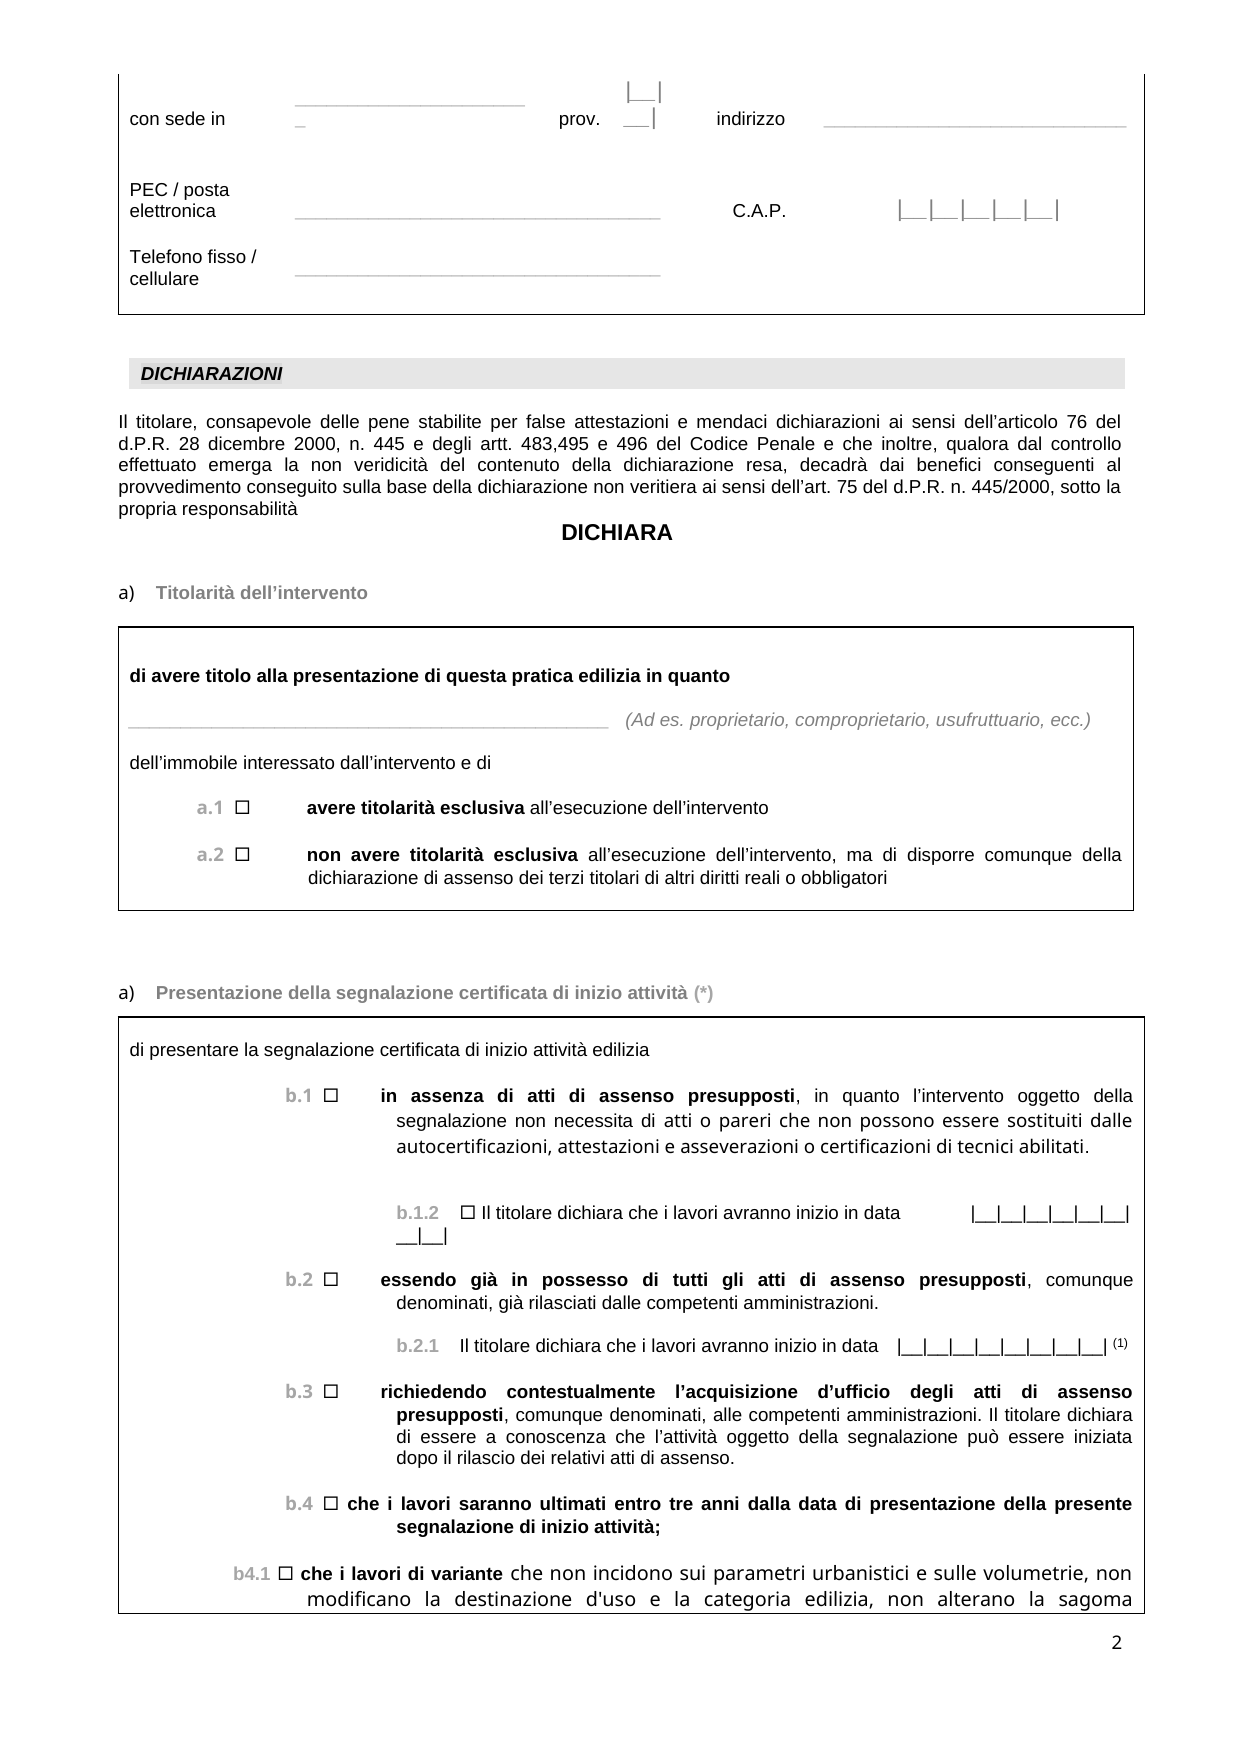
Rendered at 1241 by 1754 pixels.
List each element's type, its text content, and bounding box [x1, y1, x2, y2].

table_cell _______________________ [285, 74, 547, 129]
table_cell [118, 315, 1137, 411]
table_header di presentare la segnalazione certificata di inizio attività edilizia  in assenza di atti di assenso presupposti, in quanto l’intervento oggetto della segnalazione non necessita di atti o pareri che non possono essere sostituiti dalle autocertificazioni, attestazioni e asseverazioni o certificazioni di tecnici abilitati. b.1.2  Il titolare dichiara che i lavori avranno inizio in data |__|__|__|__|__|__|__|__|  essendo già in possesso di tutti gli atti di assenso presupposti, comunque denominati, già rilasciati dalle competenti amministrazioni. b.2.1 Il titolare dichiara che i lavori avranno inizio in data |__|__|__|__|__|__|__|__| (1)  richiedendo contestualmente l’acquisizione d’ufficio degli atti di assenso presupposti, comunque denominati, alle competenti amministrazioni. Il titolare dichiara di essere a conoscenza che l’attività oggetto della segnalazione può essere iniziata dopo il rilascio dei relativi atti di assenso.  che i lavori saranno ultimati entro tre anni dalla data di presentazione della presente segnalazione di inizio attività; b4.1  che i lavori di variante che non incidono sui parametri urbanistici e sulle volumetrie, non modificano la destinazione d'uso e la categoria edilizia, non alterano la sagoma [119, 1018, 1144, 1613]
table_header di avere titolo alla presentazione di questa pratica edilizia in quanto [119, 628, 1133, 687]
table_cell |__|__| [614, 74, 705, 129]
table_cell  avere titolarità esclusiva all’esecuzione dell’intervento  non avere titolarità esclusiva all’esecuzione dell’intervento, ma di disporre comunque della dichiarazione di assenso dei terzi titolari di altri diritti reali o obbligatori [119, 773, 1133, 910]
list Titolarità dell’intervento [118, 579, 1122, 605]
table_cell [705, 222, 814, 314]
table_cell prov. [548, 74, 614, 129]
table_cell [814, 222, 1144, 314]
table_cell ___________________________________ [285, 130, 705, 222]
table_cell |__|__|__|__|__| [814, 130, 1144, 222]
table_cell ___________________________________ [285, 222, 705, 314]
table_cell ______________________________________________ (Ad es. proprietario, comproprietario, usufruttuario, ecc.) dell’immobile interessato dall’intervento e di [119, 687, 1133, 773]
table_header DICHIARAZIONI [129, 358, 1125, 389]
table_cell [1137, 315, 1144, 411]
table_cell Telefono fisso / cellulare [119, 222, 285, 314]
table_cell C.A.P. [705, 130, 814, 222]
table_cell _____________________________ [814, 74, 1144, 129]
table_cell indirizzo [705, 74, 814, 129]
subtitle DICHIARA [118, 519, 1122, 545]
list Presentazione della segnalazione certificata di inizio attività (*) [118, 979, 1122, 1005]
table_cell con sede in [119, 74, 285, 129]
table_cell PEC / posta elettronica [119, 130, 285, 222]
text Il titolare, consapevole delle pene stabilite per false attestazioni e mendaci dichiarazioni ai sensi dell’articolo 76 del d.P.R. 28 dicembre 2000, n. 445 e degli artt. 483,495 e 496 del Codice Penale e che inoltre, qualora dal controllo effettuato emerga la non veridicità del contenuto della dichiarazione resa, decadrà dai benefici conseguenti al provvedimento conseguito sulla base della dichiarazione non veritiera ai sensi dell’art. 75 del d.P.R. n. 445/2000, sotto la propria responsabilità [118, 411, 1122, 519]
